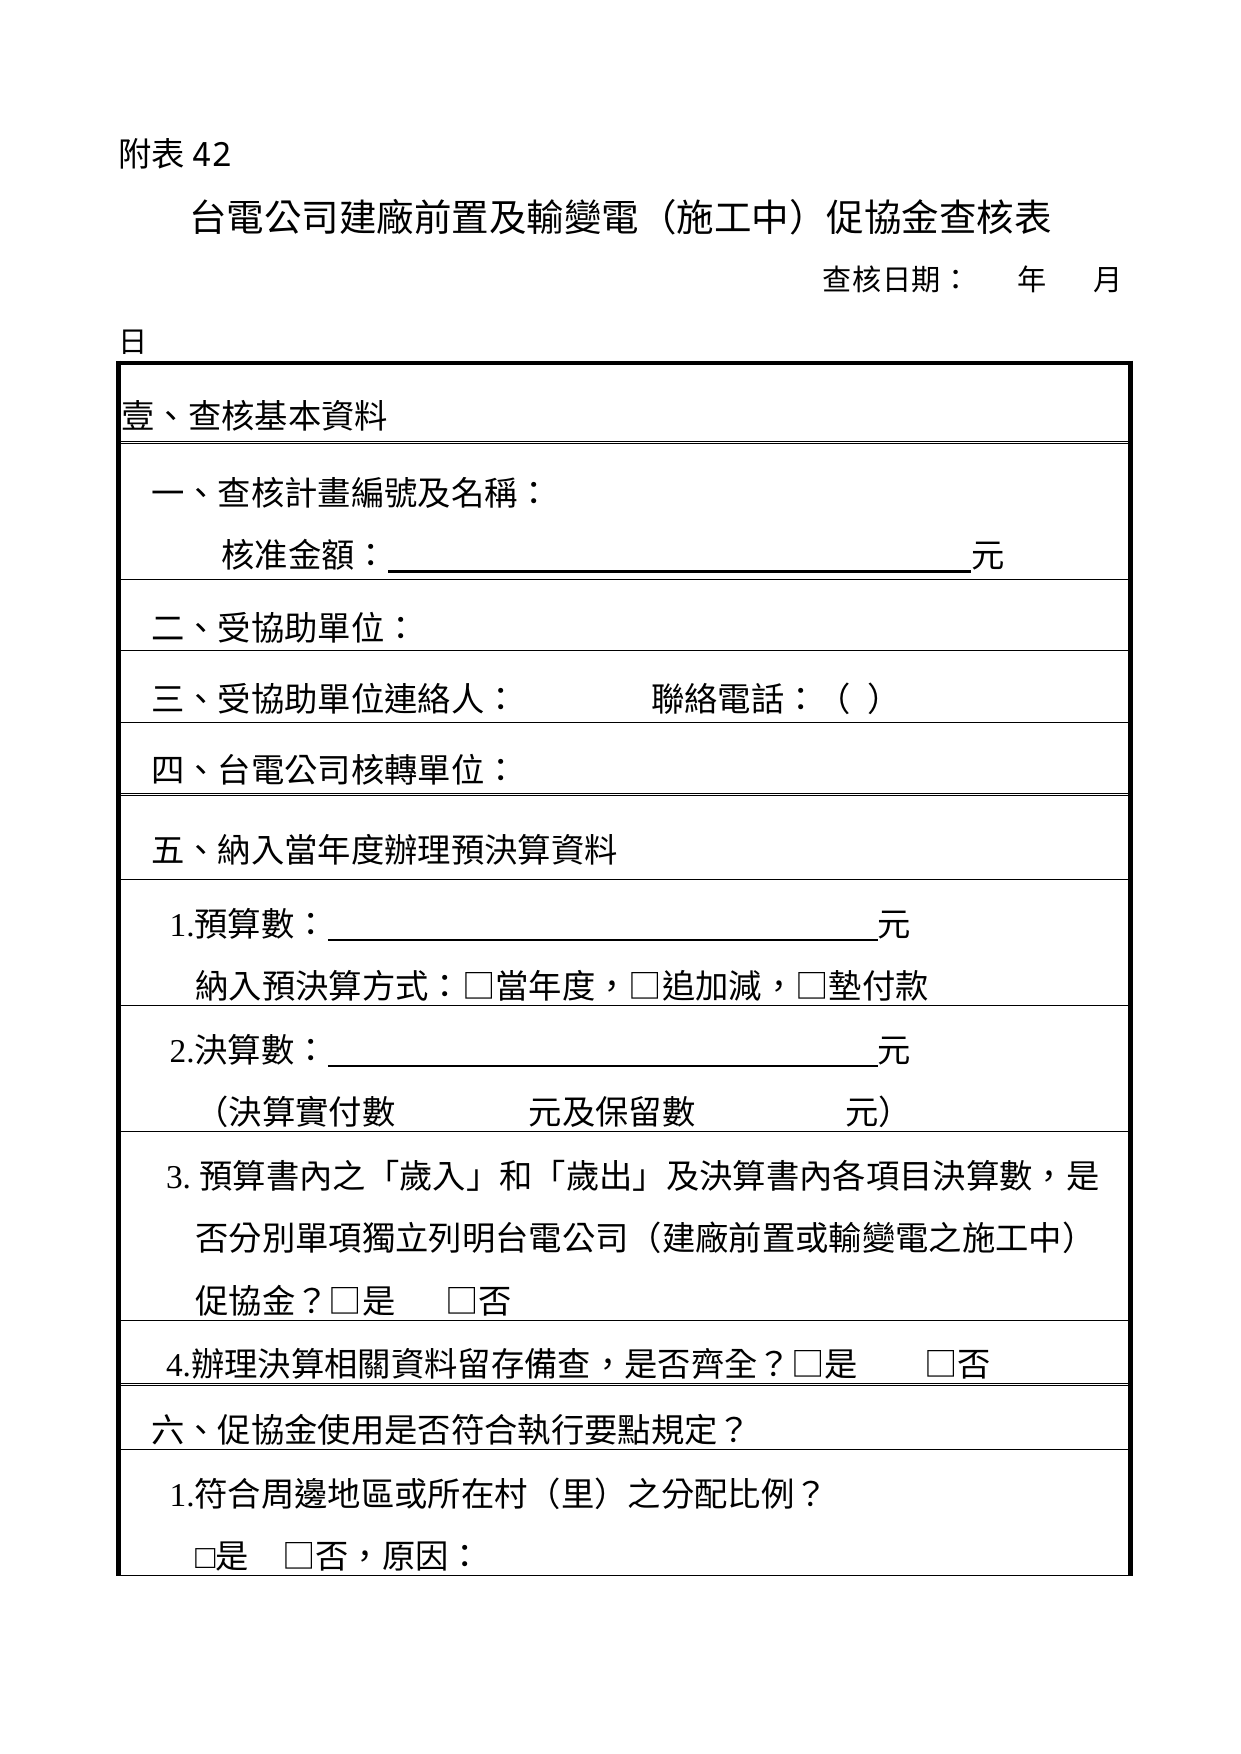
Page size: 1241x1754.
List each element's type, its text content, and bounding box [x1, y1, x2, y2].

table_header 壹、查核基本資料 [121, 365, 1128, 441]
table_cell 4.辦理決算相關資料留存備查，是否齊全？□是 □否 [121, 1321, 1128, 1383]
table_cell 3. 預算書內之「歲入」和「歲出」及決算書內各項目決算數，是否分別單項獨立列明台電公司（建廠前置或輸變電之施工中）促協金？□是 □否 [121, 1132, 1128, 1319]
table_cell 四、台電公司核轉單位： [121, 723, 1128, 793]
table_cell 1.預算數： 元 納入預決算方式：□當年度，□追加減，□墊付款 [121, 880, 1128, 1005]
table_cell 1.符合周邊地區或所在村（里）之分配比例？ □是 □否，原因： [121, 1450, 1128, 1575]
text 查核日期： 年 月 日 [118, 236, 1122, 361]
table_cell 六、促協金使用是否符合執行要點規定？ [121, 1386, 1128, 1449]
text 台電公司建廠前置及輸變電（施工中）促協金查核表 [118, 173, 1122, 236]
table_cell 一、查核計畫編號及名稱： 核准金額： 元 [121, 444, 1128, 579]
table_cell 三、受協助單位連絡人： 聯絡電話：（ ） [121, 651, 1128, 722]
table_cell 五、納入當年度辦理預決算資料 [121, 796, 1128, 879]
table_cell 二、受協助單位： [121, 580, 1128, 650]
text 附表42 [118, 111, 1122, 173]
table_cell 2.決算數： 元 （決算實付數 元及保留數 元） [121, 1006, 1128, 1131]
